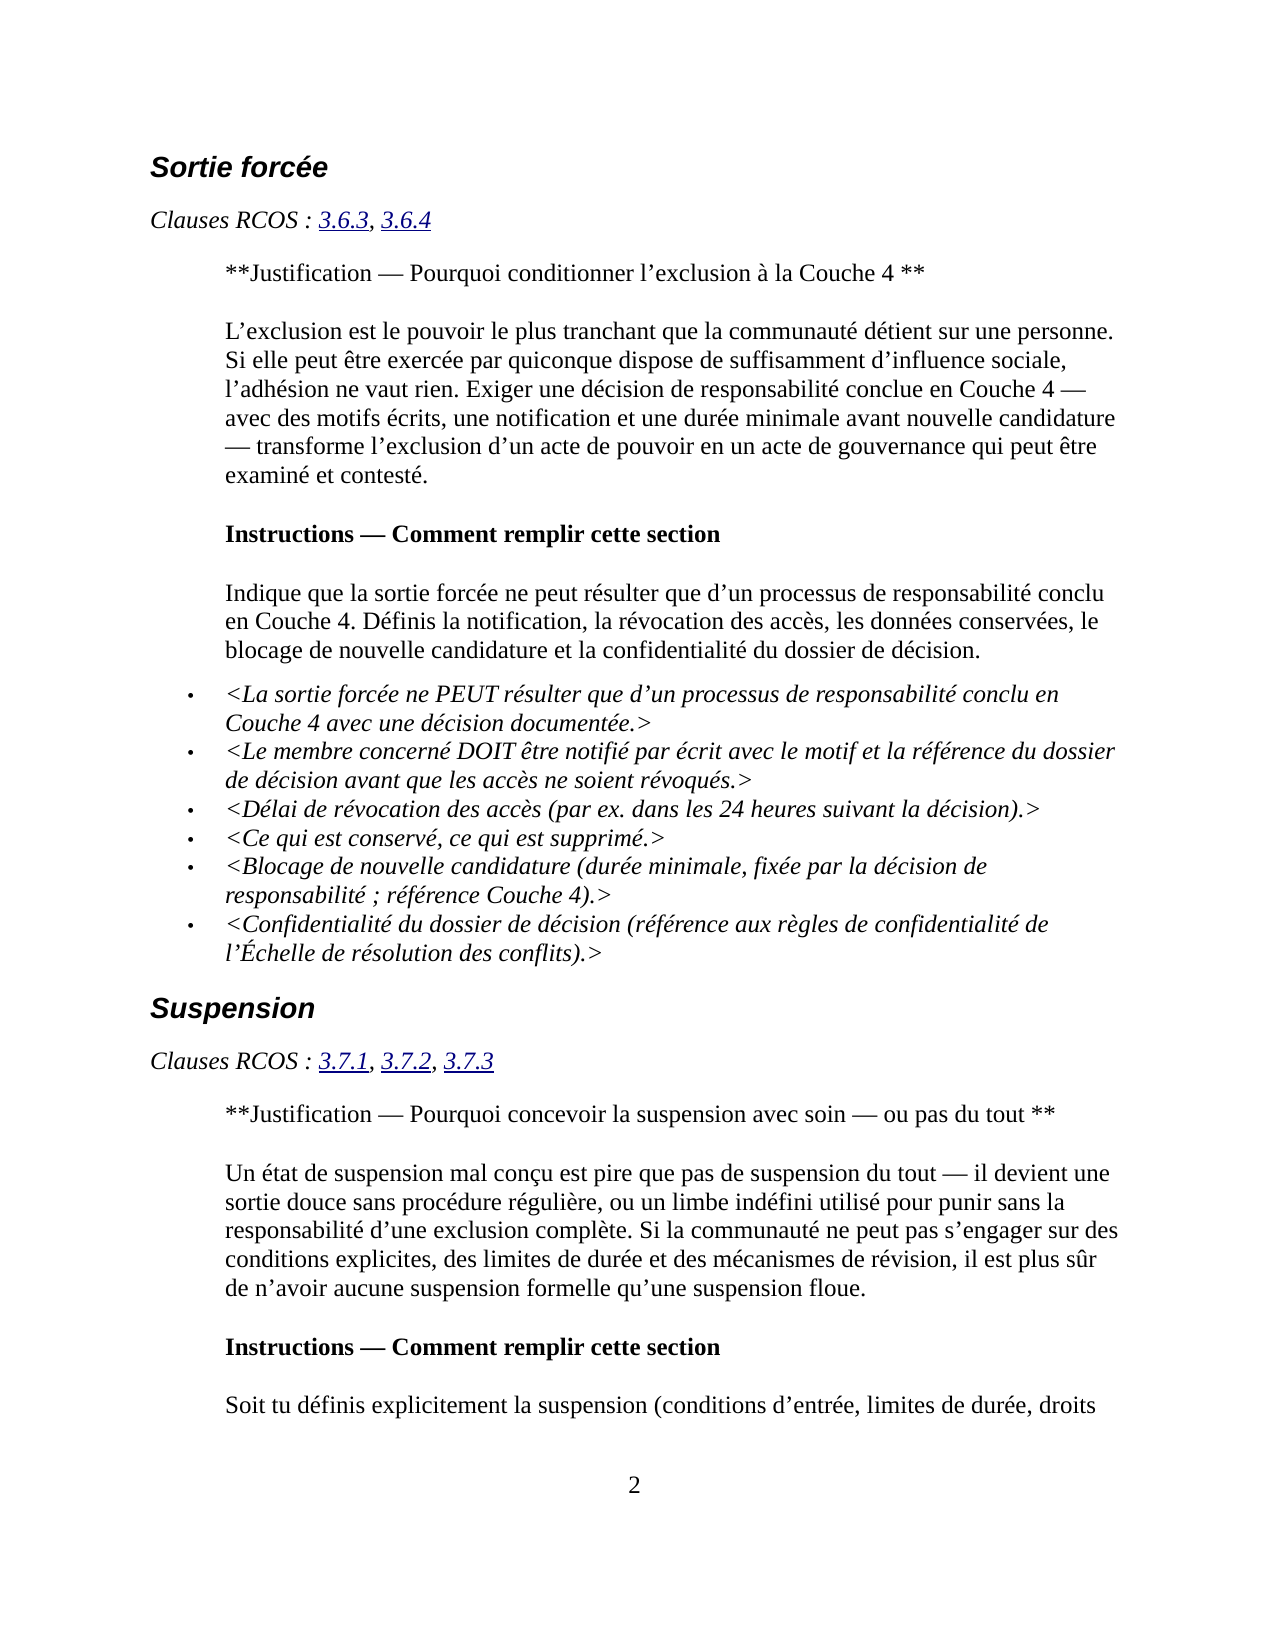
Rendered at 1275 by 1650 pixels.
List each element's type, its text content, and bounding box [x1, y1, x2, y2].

text **Justification — Pourquoi conditionner l’exclusion à la Couche 4 ** [225, 258, 1125, 286]
text Instructions — Comment remplir cette section [225, 519, 1125, 548]
list <Délai de révocation des accès (par ex. dans les 24 heures suivant la décision).> [187, 794, 1125, 823]
text Soit tu définis explicitement la suspension (conditions d’entrée, limites de durée, droits [225, 1390, 1125, 1419]
text Un état de suspension mal conçu est pire que pas de suspension du tout — il devient une sortie douce sans procédure régulière, ou un limbe indéfini utilisé pour punir sans la responsabilité d’une exclusion complète. Si la communauté ne peut pas s’engager sur des conditions explicites, des limites de durée et des mécanismes de révision, il est plus sûr de n’avoir aucune suspension formelle qu’une suspension floue. [225, 1158, 1125, 1302]
list <Blocage de nouvelle candidature (durée minimale, fixée par la décision de responsabilité ; référence Couche 4).> [187, 851, 1125, 909]
list <Ce qui est conservé, ce qui est supprimé.> [187, 823, 1125, 851]
list <Le membre concerné DOIT être notifié par écrit avec le motif et la référence du dossier de décision avant que les accès ne soient révoqués.> [187, 736, 1125, 794]
text Indique que la sortie forcée ne peut résulter que d’un processus de responsabilité conclu en Couche 4. Définis la notification, la révocation des accès, les données conservées, le blocage de nouvelle candidature et la confidentialité du dossier de décision. [225, 578, 1125, 664]
text Clauses RCOS : 3.7.1, 3.7.2, 3.7.3 [150, 1046, 1125, 1075]
list <Confidentialité du dossier de décision (référence aux règles de confidentialité de l’Échelle de résolution des conflits).> [187, 909, 1125, 966]
text Instructions — Comment remplir cette section [225, 1332, 1125, 1360]
subtitle Suspension [150, 991, 1125, 1025]
subtitle Sortie forcée [150, 150, 1125, 183]
list <La sortie forcée ne PEUT résulter que d’un processus de responsabilité conclu en Couche 4 avec une décision documentée.> [187, 679, 1125, 736]
text **Justification — Pourquoi concevoir la suspension avec soin — ou pas du tout ** [225, 1099, 1125, 1128]
text L’exclusion est le pouvoir le plus tranchant que la communauté détient sur une personne. Si elle peut être exercée par quiconque dispose de suffisamment d’influence sociale, l’adhésion ne vaut rien. Exiger une décision de responsabilité conclue en Couche 4 — avec des motifs écrits, une notification et une durée minimale avant nouvelle candidature — transforme l’exclusion d’un acte de pouvoir en un acte de gouvernance qui peut être examiné et contesté. [225, 316, 1125, 489]
text Clauses RCOS : 3.6.3, 3.6.4 [150, 205, 1125, 234]
